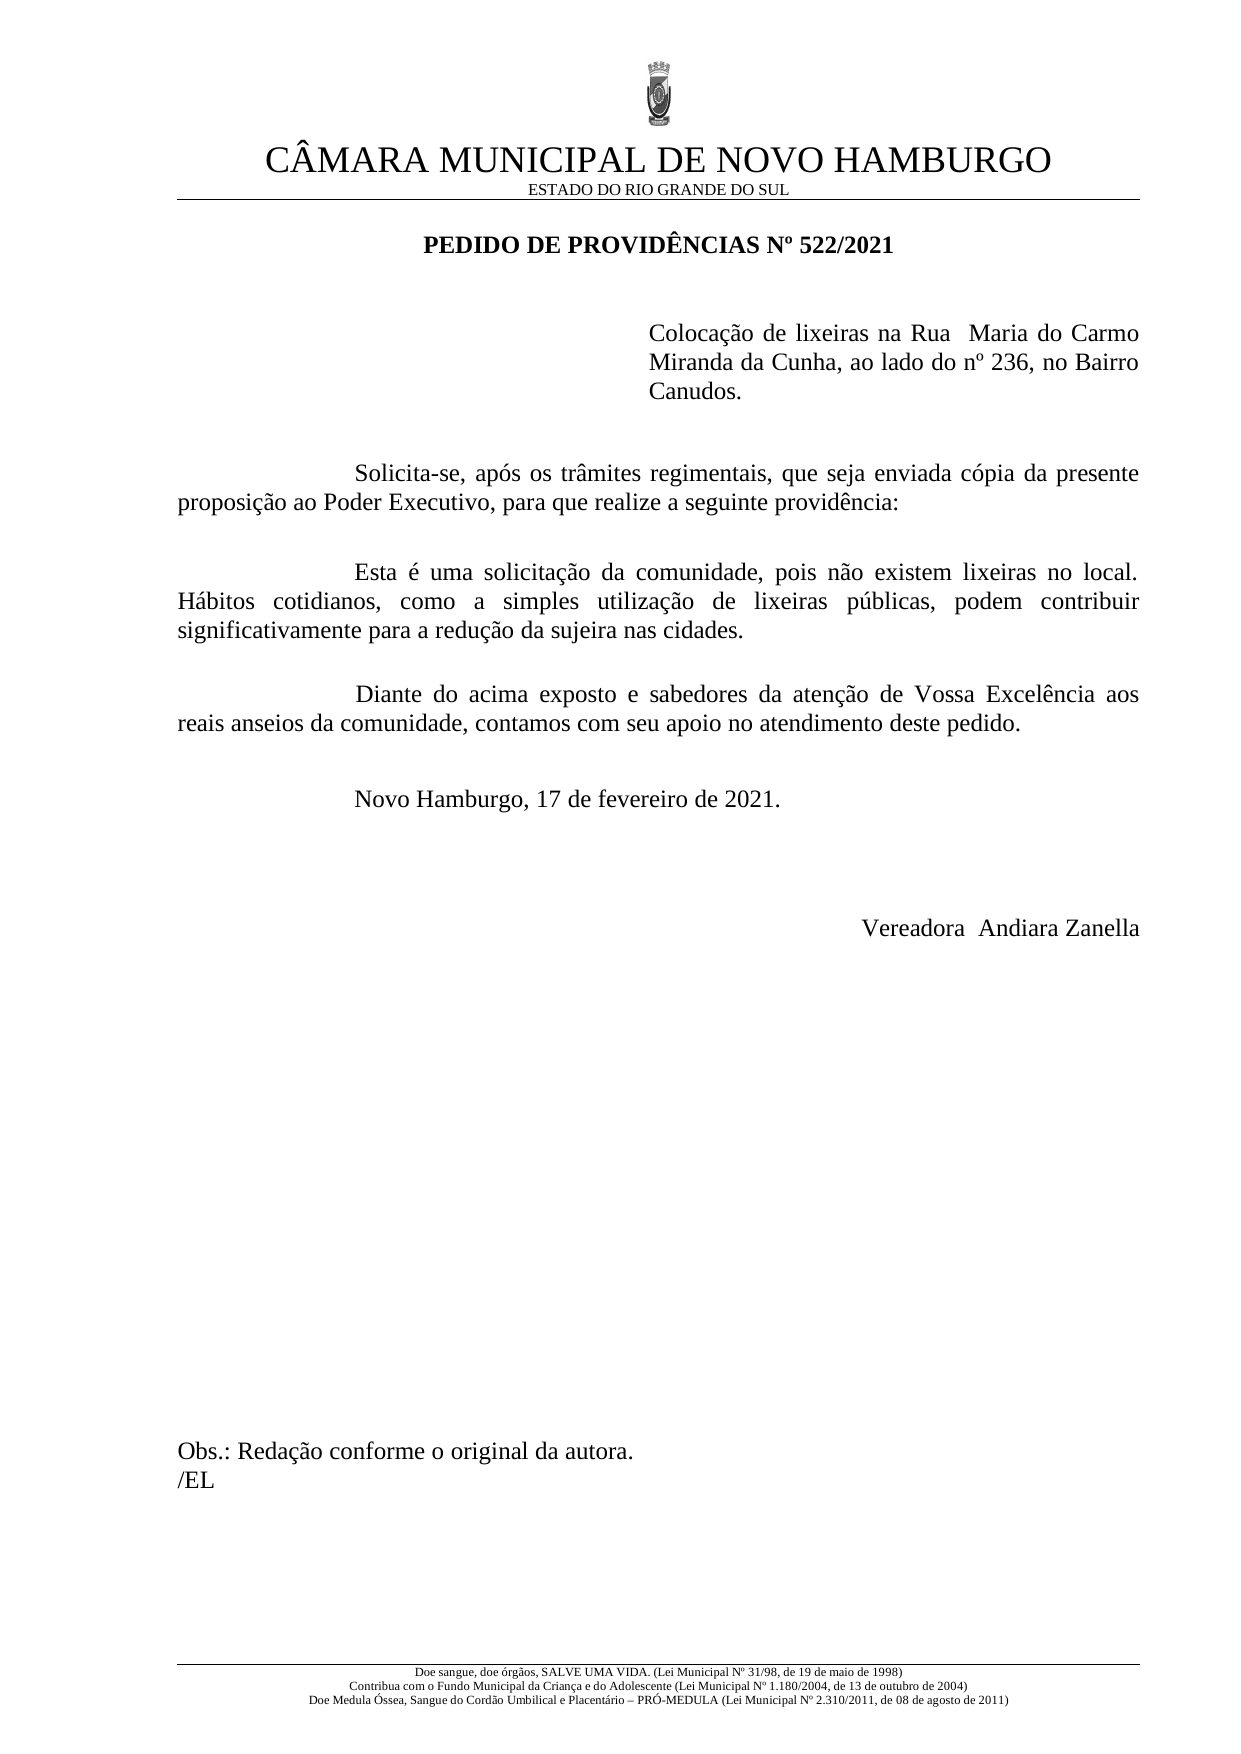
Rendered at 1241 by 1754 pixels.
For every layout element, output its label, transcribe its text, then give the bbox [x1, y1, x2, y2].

text Novo Hamburgo, 17 de fevereiro de 2021. [177, 784, 1140, 813]
text Diante do acima exposto e sabedores da atenção de Vossa Excelência aos reais anseios da comunidade, contamos com seu apoio no atendimento deste pedido. [177, 679, 1140, 737]
text Solicita-se, após os trâmites regimentais, que seja enviada cópia da presente proposição ao Poder Executivo, para que realize a seguinte providência: [177, 458, 1140, 516]
text Colocação de lixeiras na Rua Maria do Carmo Miranda da Cunha, ao lado do nº 236, no Bairro Canudos. [649, 317, 1140, 404]
text /EL [177, 1465, 1140, 1494]
text Vereadora Andiara Zanella [177, 913, 1140, 942]
text Obs.: Redação conforme o original da autora. [177, 1436, 1140, 1465]
text PEDIDO DE PROVIDÊNCIAS Nº 522/2021 [177, 230, 1140, 259]
text Esta é uma solicitação da comunidade, pois não existem lixeiras no local. Hábitos cotidianos, como a simples utilização de lixeiras públicas, podem contribuir significativamente para a redução da sujeira nas cidades. [177, 557, 1140, 644]
